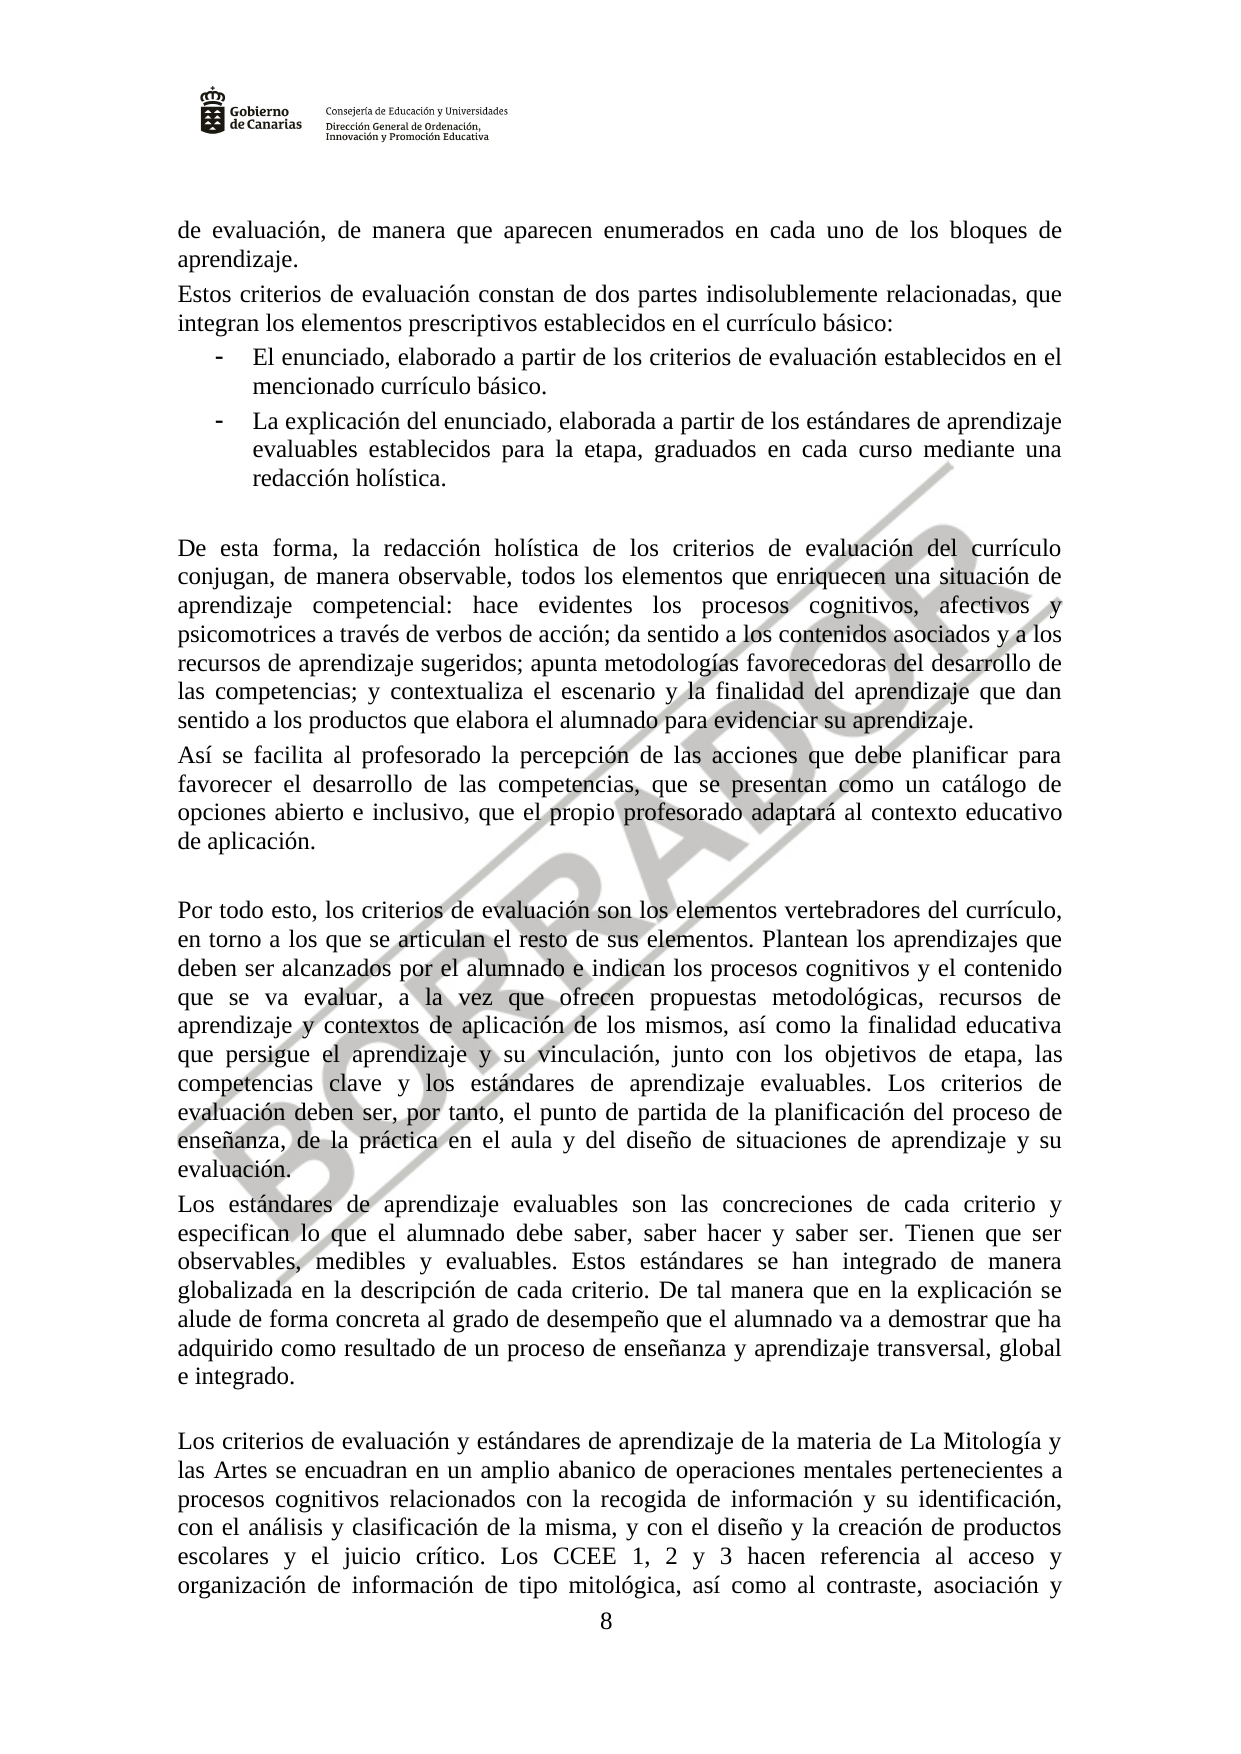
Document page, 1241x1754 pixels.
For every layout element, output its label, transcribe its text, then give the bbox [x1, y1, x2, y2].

list La explicación del enunciado, elaborada a partir de los estándares de aprendizaje evaluables establecidos para la etapa, graduados en cada curso mediante una redacción holística. [215, 406, 1063, 492]
text Por todo esto, los criterios de evaluación son los elementos vertebradores del currículo, en torno a los que se articulan el resto de sus elementos. Plantean los aprendizajes que deben ser alcanzados por el alumnado e indican los procesos cognitivos y el contenido que se va evaluar, a la vez que ofrecen propuestas metodológicas, recursos de aprendizaje y contextos de aplicación de los mismos, así como la finalidad educativa que persigue el aprendizaje y su vinculación, junto con los objetivos de etapa, las competencias clave y los estándares de aprendizaje evaluables. Los criterios de evaluación deben ser, por tanto, el punto de partida de la planificación del proceso de enseñanza, de la práctica en el aula y del diseño de situaciones de aprendizaje y su evaluación. [177, 896, 1063, 1183]
list El enunciado, elaborado a partir de los criterios de evaluación establecidos en el mencionado currículo básico. [215, 342, 1063, 400]
picture [220, 734, 1021, 740]
text de evaluación, de manera que aparecen enumerados en cada uno de los bloques de aprendizaje. [177, 216, 1063, 273]
text Así se facilita al profesorado la percepción de las acciones que debe planificar para favorecer el desarrollo de las competencias, que se presentan como un catálogo de opciones abierto e inclusivo, que el propio profesorado adaptará al contexto educativo de aplicación. [177, 740, 1063, 855]
picture [220, 1183, 1021, 1189]
picture [220, 492, 1021, 533]
text De esta forma, la redacción holística de los criterios de evaluación del currículo conjugan, de manera observable, todos los elementos que enriquecen una situación de aprendizaje competencial: hace evidentes los procesos cognitivos, afectivos y psicomotrices a través de verbos de acción; da sentido a los contenidos asociados y a los recursos de aprendizaje sugeridos; apunta metodologías favorecedoras del desarrollo de las competencias; y contextualiza el escenario y la finalidad del aprendizaje que dan sentido a los productos que elabora el alumnado para evidenciar su aprendizaje. [177, 533, 1063, 734]
text Los criterios de evaluación y estándares de aprendizaje de la materia de La Mitología y las Artes se encuadran en un amplio abanico de operaciones mentales pertenecientes a procesos cognitivos relacionados con la recogida de información y su identificación, con el análisis y clasificación de la misma, y con el diseño y la creación de productos escolares y el juicio crítico. Los CCEE 1, 2 y 3 hacen referencia al acceso y organización de información de tipo mitológica, así como al contraste, asociación y [177, 1426, 1063, 1599]
text Los estándares de aprendizaje evaluables son las concreciones de cada criterio y especifican lo que el alumnado debe saber, saber hacer y saber ser. Tienen que ser observables, medibles y evaluables. Estos estándares se han integrado de manera globalizada en la descripción de cada criterio. De tal manera que en la explicación se alude de forma concreta al grado de desempeño que el alumnado va a demostrar que ha adquirido como resultado de un proceso de enseñanza y aprendizaje transversal, global e integrado. [177, 1189, 1063, 1390]
text Estos criterios de evaluación constan de dos partes indisolublemente relacionadas, que integran los elementos prescriptivos establecidos en el currículo básico: [177, 279, 1063, 336]
picture [220, 855, 1021, 896]
